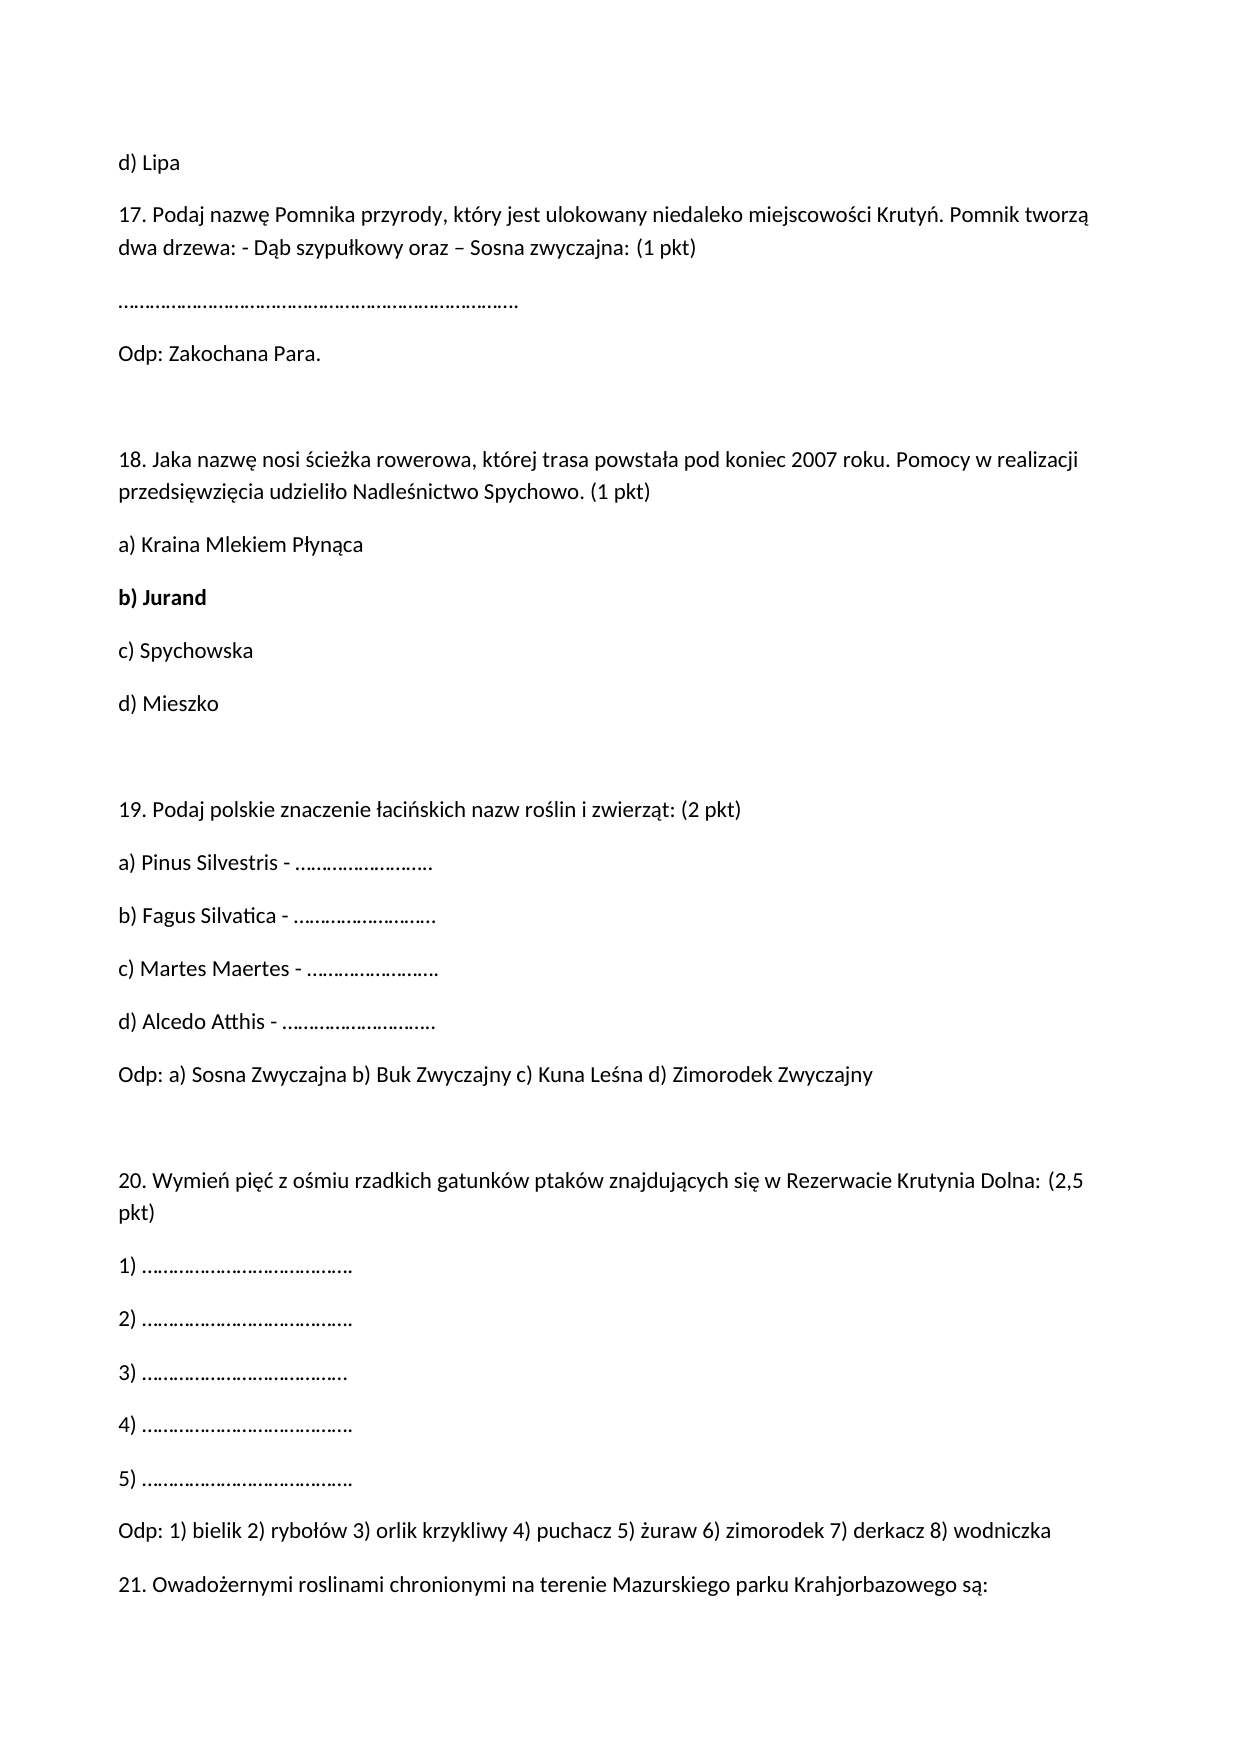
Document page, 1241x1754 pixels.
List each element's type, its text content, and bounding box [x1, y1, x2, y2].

text 1) …………………………………. [118, 1252, 1093, 1279]
text d) Lipa [118, 148, 1093, 176]
text 21. Owadożernymi roslinami chronionymi na terenie Mazurskiego parku Krahjorbazowego są: [118, 1570, 1093, 1598]
text b) Fagus Silvatica - ……………………… [118, 901, 1093, 929]
text c) Martes Maertes - ……………………. [118, 954, 1093, 982]
text 20. Wymień pięć z ośmiu rzadkich gatunków ptaków znajdujących się w Rezerwacie Krutynia Dolna: (2,5 pkt) [118, 1166, 1093, 1227]
text a) Kraina Mlekiem Płynąca [118, 530, 1093, 558]
text 3) ………………………………… [118, 1358, 1093, 1386]
text 19. Podaj polskie znaczenie łacińskich nazw roślin i zwierząt: (2 pkt) [118, 795, 1093, 823]
text b) Jurand [118, 583, 1093, 611]
text a) Pinus Silvestris - …………………….. [118, 848, 1093, 876]
text 18. Jaka nazwę nosi ścieżka rowerowa, której trasa powstała pod koniec 2007 roku. Pomocy w realizacji przedsięwzięcia udzieliło Nadleśnictwo Spychowo. (1 pkt) [118, 445, 1093, 505]
text Odp: Zakochana Para. [118, 339, 1093, 367]
text …………………………………………………………………. [118, 286, 1093, 314]
text 2) …………………………………. [118, 1304, 1093, 1333]
text c) Spychowska [118, 636, 1093, 664]
text Odp: a) Sosna Zwyczajna b) Buk Zwyczajny c) Kuna Leśna d) Zimorodek Zwyczajny [118, 1060, 1093, 1088]
text 5) …………………………………. [118, 1464, 1093, 1492]
text d) Mieszko [118, 689, 1093, 717]
text 17. Podaj nazwę Pomnika przyrody, który jest ulokowany niedaleko miejscowości Krutyń. Pomnik tworzą dwa drzewa: - Dąb szypułkowy oraz – Sosna zwyczajna: (1 pkt) [118, 201, 1093, 261]
text 4) …………………………………. [118, 1411, 1093, 1439]
text d) Alcedo Atthis - ……………………….. [118, 1007, 1093, 1035]
text Odp: 1) bielik 2) rybołów 3) orlik krzykliwy 4) puchacz 5) żuraw 6) zimorodek 7) derkacz 8) wodniczka [118, 1517, 1093, 1545]
